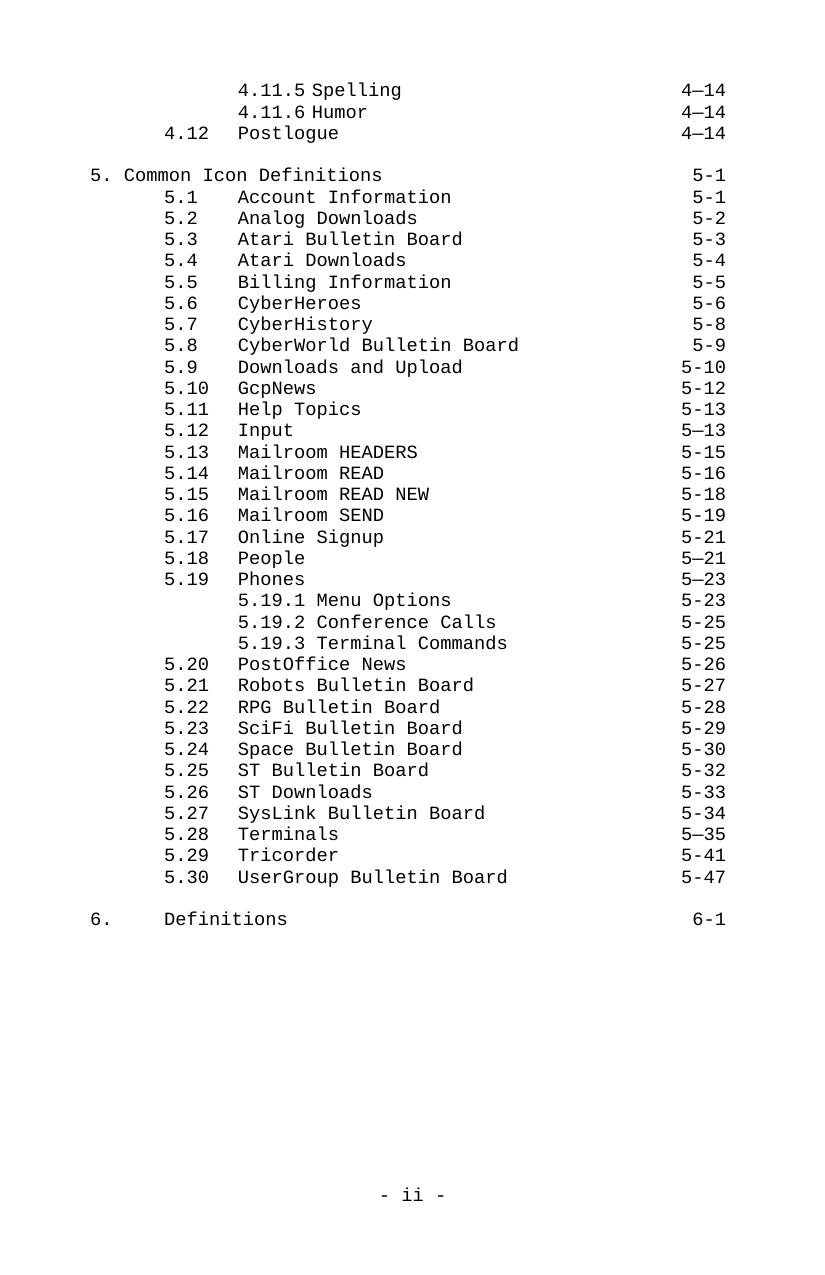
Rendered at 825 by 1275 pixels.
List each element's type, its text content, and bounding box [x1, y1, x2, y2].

text 5.5 Billing Information 5-5 [90, 272, 735, 294]
text 5.16 Mailroom SEND 5-19 [90, 506, 735, 527]
text 5.19 Phones 5—23 [90, 570, 735, 591]
text 5.26 ST Downloads 5-33 [90, 782, 735, 804]
text 5.3 Atari Bulletin Board 5-3 [90, 230, 735, 251]
text 5.11 Help Topics 5-13 [90, 400, 735, 421]
text 4.11.5 Spelling 4—14 [90, 81, 735, 102]
text 5.9 Downloads and Upload 5-10 [90, 357, 735, 379]
text 6. Definitions 6-1 [90, 910, 735, 931]
text 5.2 Analog Downloads 5-2 [90, 209, 735, 230]
text 5.24 Space Bulletin Board 5-30 [90, 740, 735, 761]
text 5.17 Online Signup 5-21 [90, 527, 735, 549]
text 5.6 CyberHeroes 5-6 [90, 294, 735, 315]
text 5.7 CyberHistory 5-8 [90, 315, 735, 336]
text 5.22 RPG Bulletin Board 5-28 [90, 697, 735, 719]
text - ii - [90, 1186, 735, 1207]
text 5.25 ST Bulletin Board 5-32 [90, 761, 735, 782]
text 5.27 SysLink Bulletin Board 5-34 [90, 804, 735, 825]
text 5.19.3 Terminal Commands 5-25 [90, 634, 735, 655]
text 5.12 Input 5—13 [90, 421, 735, 442]
text 5. Common Icon Definitions 5-1 [90, 166, 735, 187]
text 5.15 Mailroom READ NEW 5-18 [90, 485, 735, 506]
text 5.19.1 Menu Options 5-23 [90, 591, 735, 612]
text 5.14 Mailroom READ 5-16 [90, 464, 735, 485]
text 5.28 Terminals 5—35 [90, 825, 735, 846]
text 4.12 Postlogue 4—14 [90, 124, 735, 145]
text 4.11.6 Humor 4—14 [90, 102, 735, 124]
text 5.13 Mailroom HEADERS 5-15 [90, 442, 735, 464]
text 5.1 Account Information 5-1 [90, 187, 735, 209]
text 5.18 People 5—21 [90, 549, 735, 570]
text 5.23 SciFi Bulletin Board 5-29 [90, 719, 735, 740]
text 5.4 Atari Downloads 5-4 [90, 251, 735, 272]
text 5.19.2 Conference Calls 5-25 [90, 612, 735, 634]
text 5.21 Robots Bulletin Board 5-27 [90, 676, 735, 697]
text 5.8 CyberWorld Bulletin Board 5-9 [90, 336, 735, 357]
text 5.29 Tricorder 5-41 [90, 846, 735, 867]
text 5.30 UserGroup Bulletin Board 5-47 [90, 867, 735, 889]
text 5.10 GcpNews 5-12 [90, 379, 735, 400]
text 5.20 PostOffice News 5-26 [90, 655, 735, 676]
